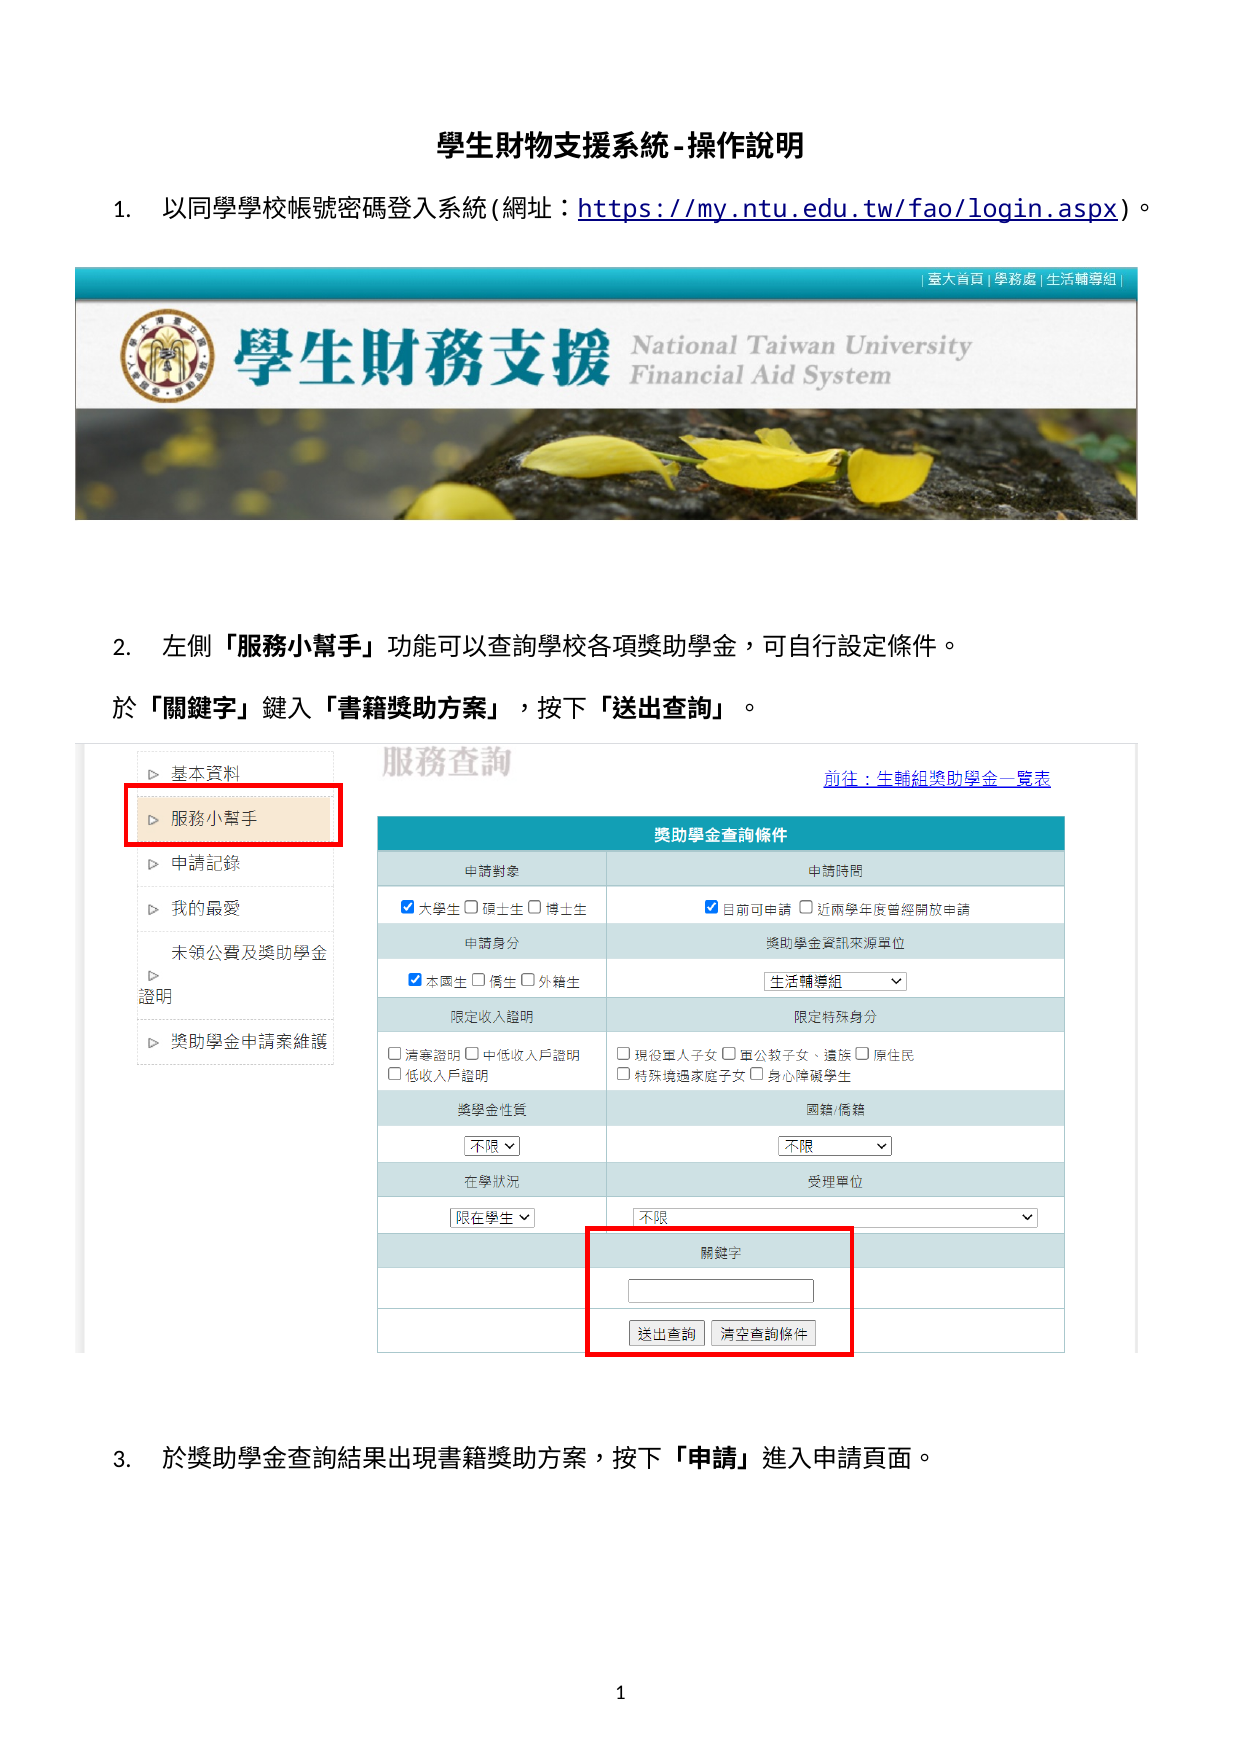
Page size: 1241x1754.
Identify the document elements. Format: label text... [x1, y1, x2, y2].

text 學生財物支援系統-操作說明 [75, 102, 1165, 165]
list 以同學學校帳號密碼登入系統(網址：https://my.ntu.edu.tw/fao/login.aspx)。 [112, 165, 1165, 227]
list 於獎助學金查詢結果出現書籍獎助方案，按下「申請」進入申請頁面。 [112, 1415, 1165, 1477]
list 左側「服務小幫手」功能可以查詢學校各項獎助學金，可自行設定條件。 於「關鍵字」鍵入「書籍獎助方案」，按下「送出查詢」。 [112, 602, 1165, 727]
